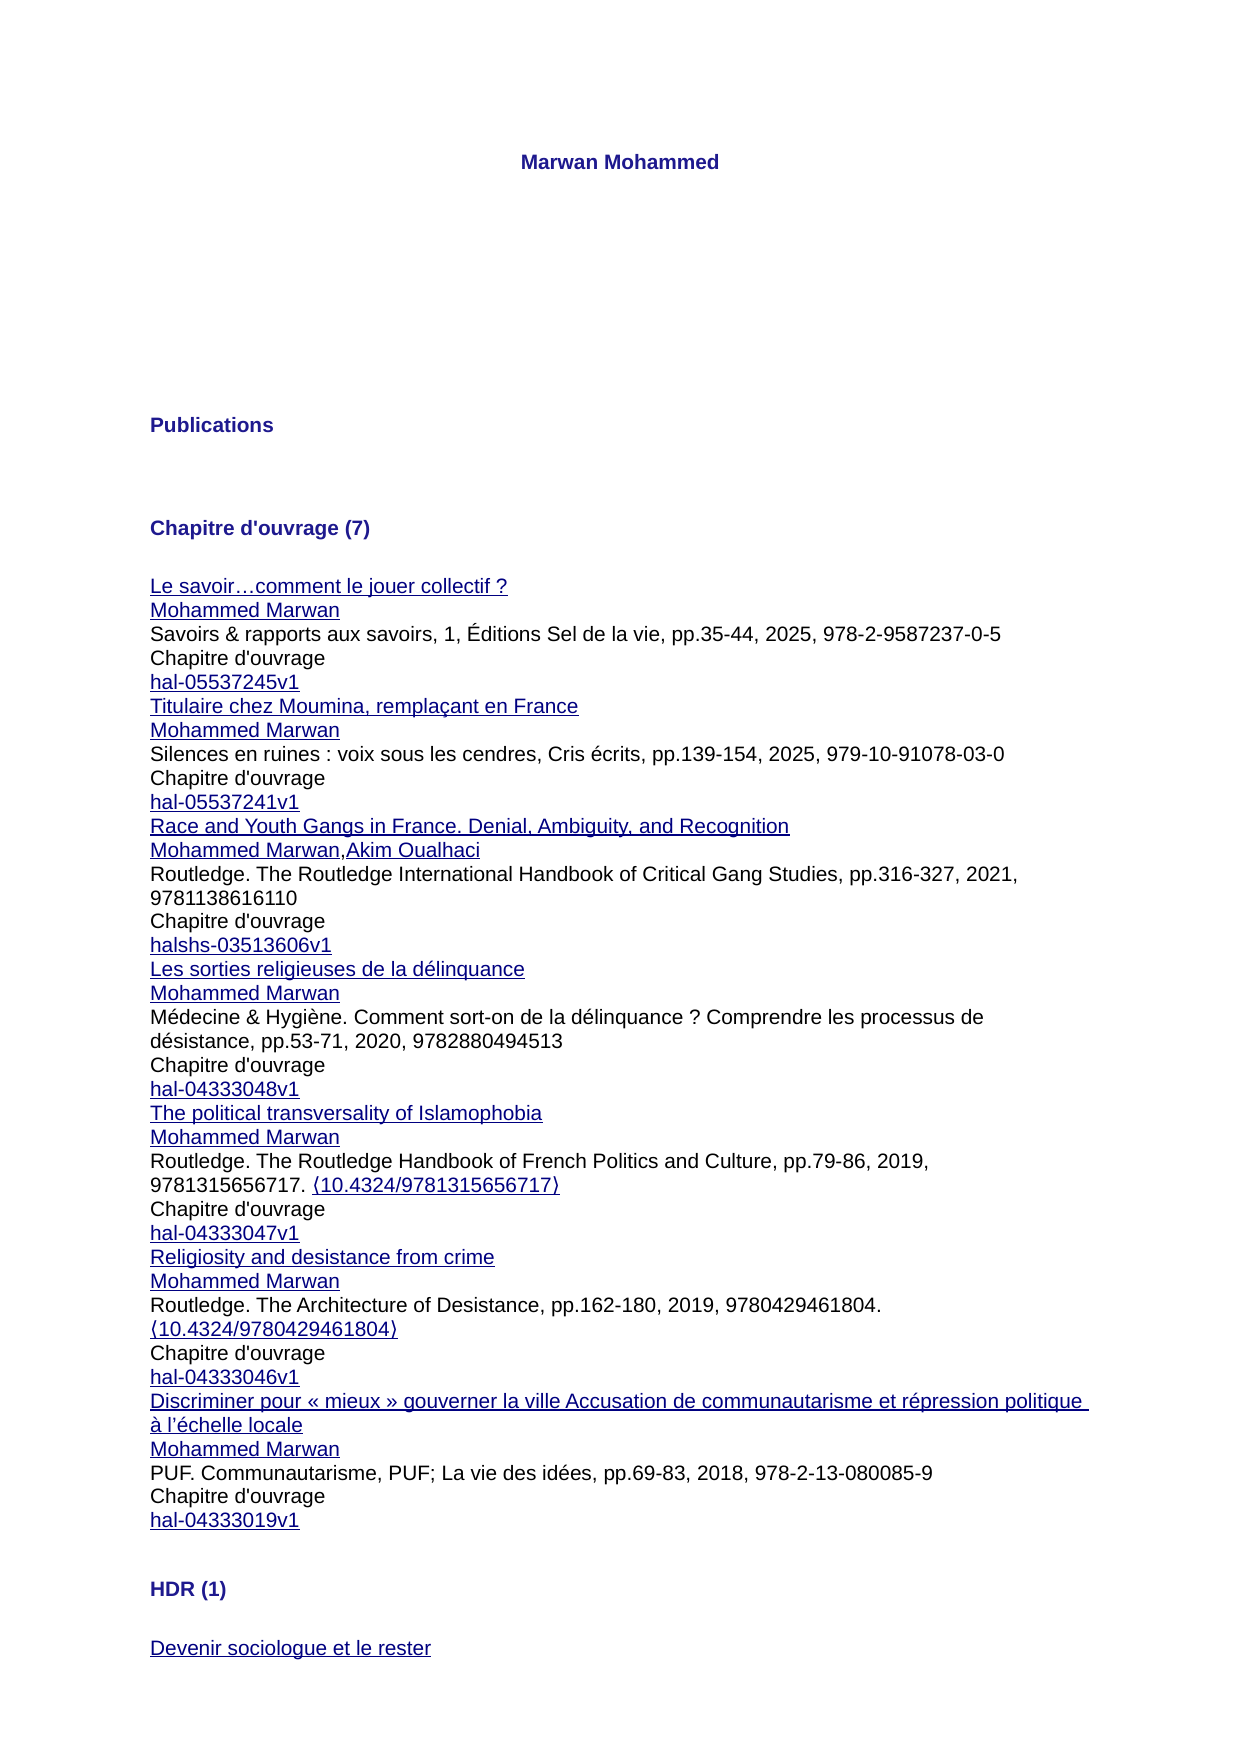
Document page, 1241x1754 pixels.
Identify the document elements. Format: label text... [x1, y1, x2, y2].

subtitle Marwan Mohammed [150, 150, 1090, 174]
table_cell The political transversality of Islamophobia Mohammed Marwan Routledge. The Routledge Handbook of French Politics and Culture, pp.79-86, 2019, 9781315656717. ⟨10.4324/9781315656717⟩ Chapitre d'ouvrage hal-04333047v1 [150, 1101, 1090, 1245]
table_header Le savoir…comment le jouer collectif ? Mohammed Marwan Savoirs & rapports aux savoirs, 1, Éditions Sel de la vie, pp.35-44, 2025, 978-2-9587237-0-5 Chapitre d'ouvrage hal-05537245v1 [150, 574, 1090, 694]
subtitle Publications [150, 412, 1090, 436]
table_cell Religiosity and desistance from crime Mohammed Marwan Routledge. The Architecture of Desistance, pp.162-180, 2019, 9780429461804. ⟨10.4324/9780429461804⟩ Chapitre d'ouvrage hal-04333046v1 [150, 1245, 1090, 1388]
table_header Devenir sociologue et le rester [150, 1635, 1090, 1659]
table_cell Les sorties religieuses de la délinquance Mohammed Marwan Médecine & Hygiène. Comment sort-on de la délinquance ? Comprendre les processus de désistance, pp.53-71, 2020, 9782880494513 Chapitre d'ouvrage hal-04333048v1 [150, 957, 1090, 1101]
subtitle HDR (1) [150, 1577, 1090, 1601]
subtitle Chapitre d'ouvrage (7) [150, 516, 1090, 539]
table_cell Titulaire chez Moumina, remplaçant en France Mohammed Marwan Silences en ruines : voix sous les cendres, Cris écrits, pp.139-154, 2025, 979-10-91078-03-0 Chapitre d'ouvrage hal-05537241v1 [150, 694, 1090, 813]
table_cell Discriminer pour « mieux » gouverner la ville Accusation de communautarisme et répression politique à l’échelle locale Mohammed Marwan PUF. Communautarisme, PUF; La vie des idées, pp.69-83, 2018, 978-2-13-080085-9 Chapitre d'ouvrage hal-04333019v1 [150, 1389, 1090, 1532]
table_cell Race and Youth Gangs in France. Denial, Ambiguity, and Recognition Mohammed Marwan,Akim Oualhaci Routledge. The Routledge International Handbook of Critical Gang Studies, pp.316-327, 2021, 9781138616110 Chapitre d'ouvrage halshs-03513606v1 [150, 814, 1090, 957]
